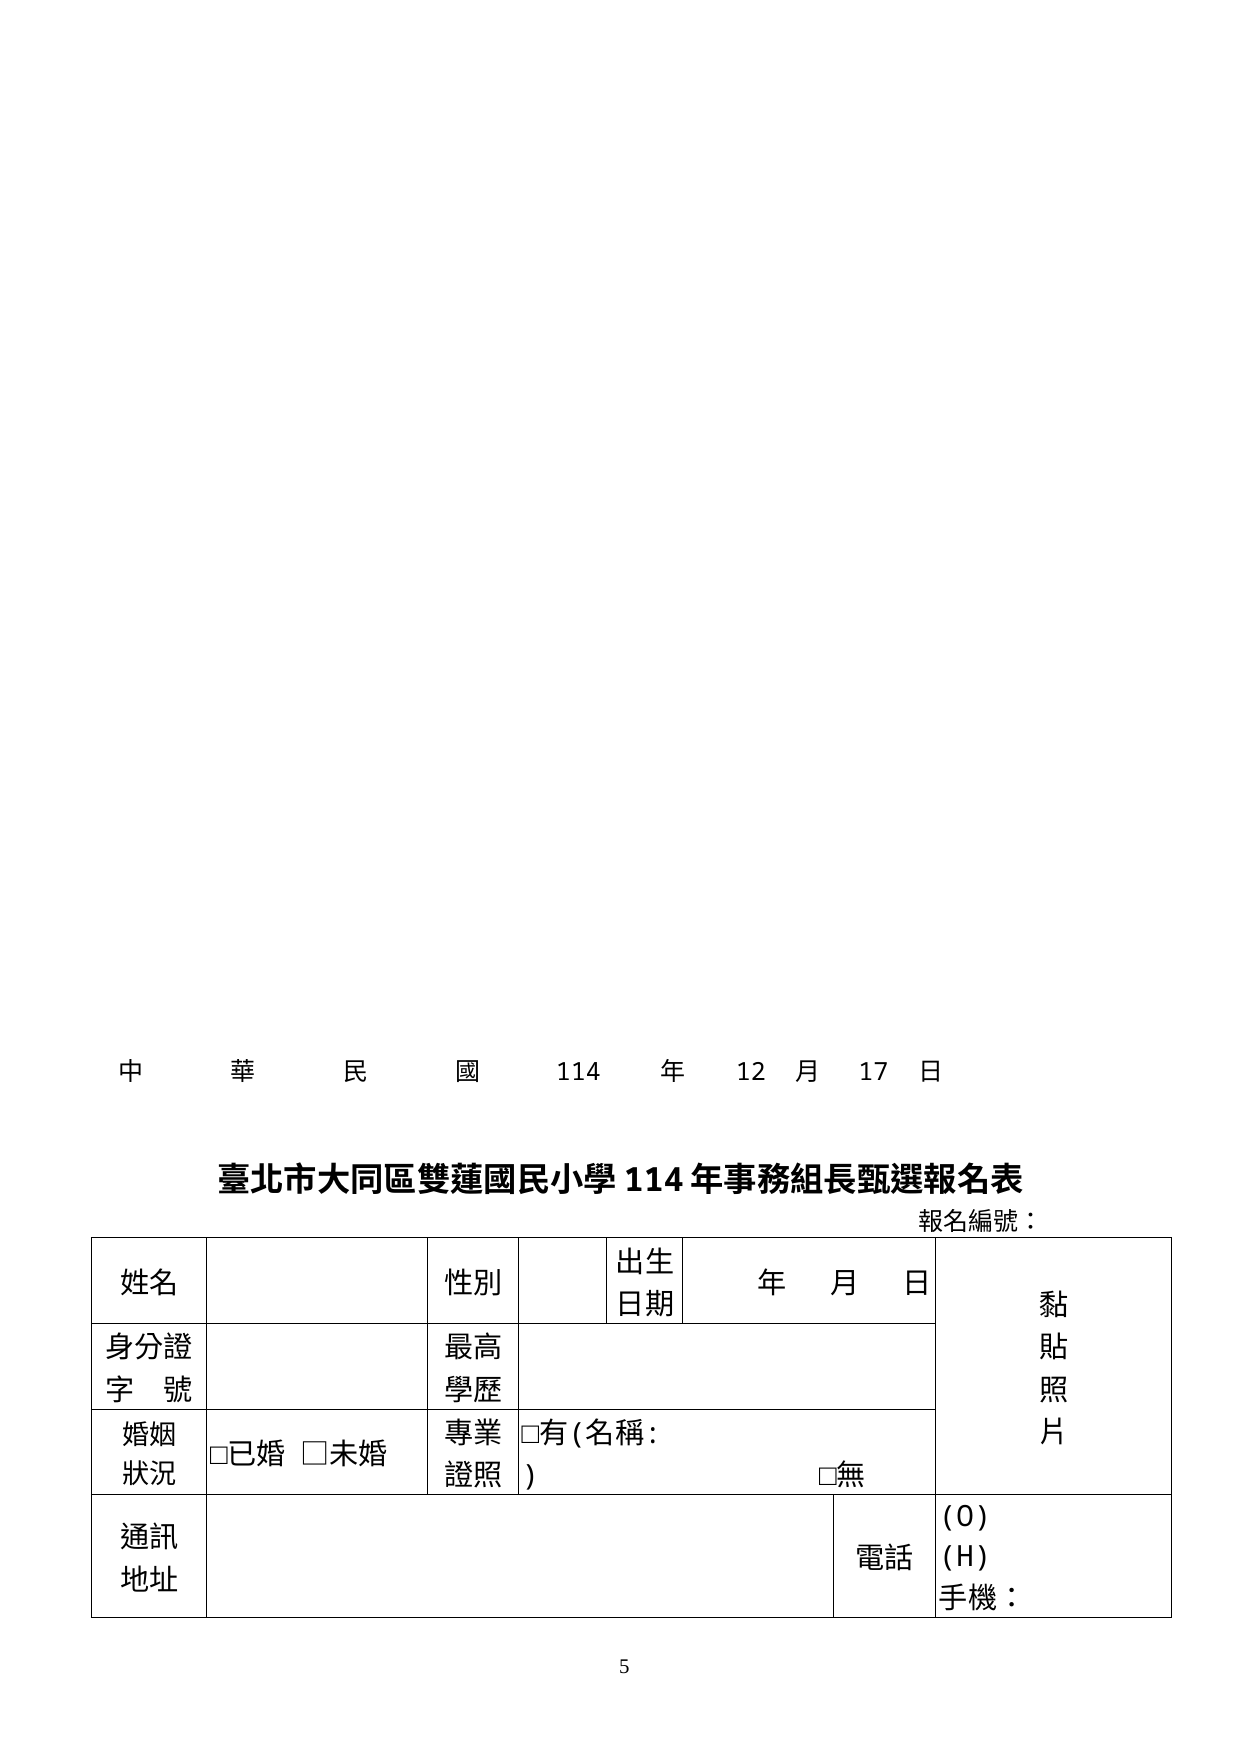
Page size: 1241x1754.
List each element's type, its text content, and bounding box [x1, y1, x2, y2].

table_header 出生 日期 [607, 1238, 682, 1323]
table_header 黏 貼 照 片 [936, 1238, 1171, 1494]
table_cell 婚姻 狀況 [92, 1410, 206, 1494]
table_header 性別 [428, 1238, 518, 1323]
table_cell [519, 1324, 935, 1408]
table_cell 通訊 地址 [92, 1495, 206, 1617]
table_cell 身分證 字 號 [92, 1324, 206, 1408]
table_header 姓名 [92, 1238, 206, 1323]
table_header [519, 1238, 606, 1323]
table_cell 專業 證照 [428, 1410, 518, 1494]
table_cell □已婚 □未婚 [207, 1410, 427, 1494]
table_cell 電話 [834, 1495, 935, 1617]
table_header 年 月 日 [683, 1238, 935, 1323]
table_cell [207, 1324, 427, 1408]
table_cell □有(名稱: ) □無 [519, 1410, 935, 1494]
text 臺北市大同區雙蓮國民小學114年事務組長甄選報名表 [118, 1153, 1122, 1201]
table_header [207, 1238, 427, 1323]
table_cell (O) (H) 手機： [936, 1495, 1171, 1617]
table_cell [207, 1495, 833, 1617]
text 報名編號： [118, 1201, 1122, 1237]
table_cell 最高 學歷 [428, 1324, 518, 1408]
text 中 華 民 國 114 年 12 月 17 日 [118, 1028, 1122, 1090]
